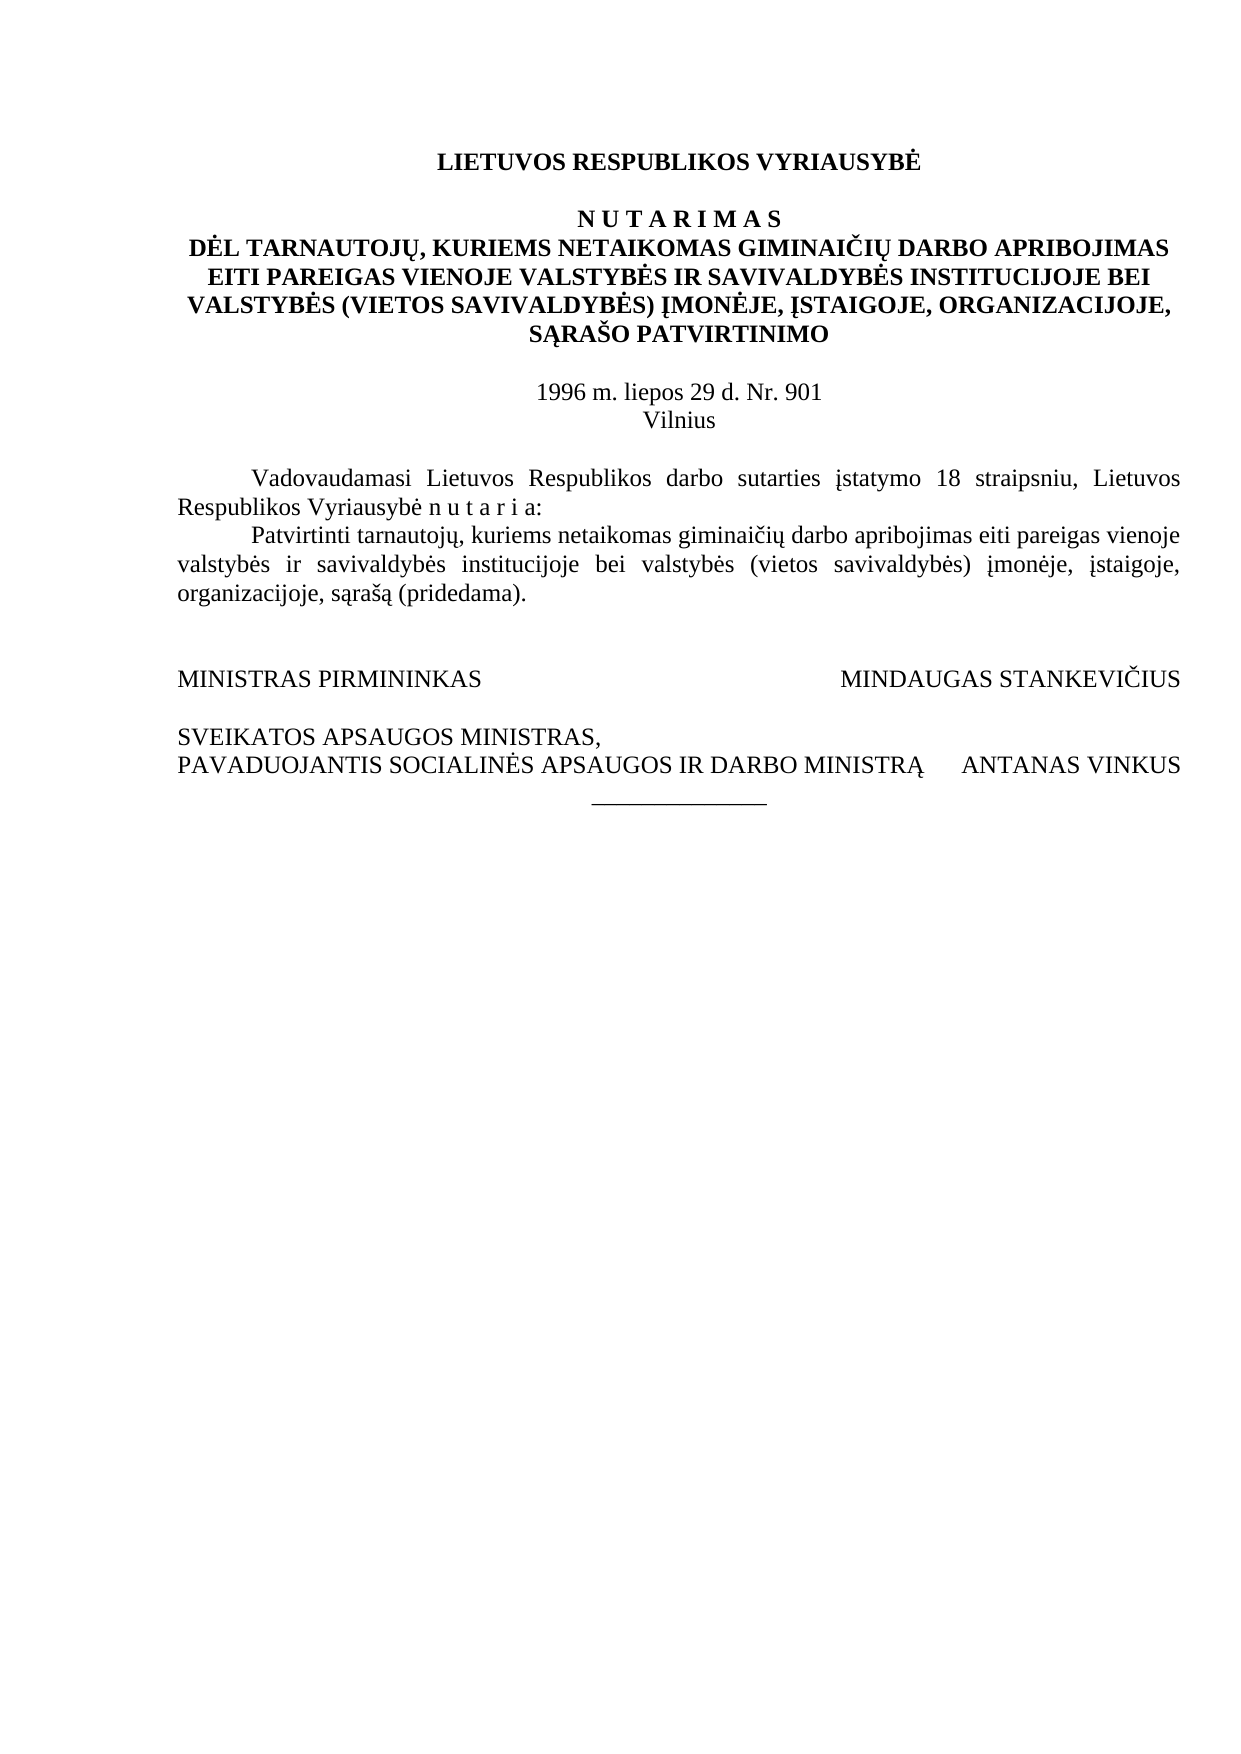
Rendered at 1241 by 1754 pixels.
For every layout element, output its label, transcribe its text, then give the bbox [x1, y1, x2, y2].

text ______________ [177, 779, 1181, 808]
text Patvirtinti tarnautojų, kuriems netaikomas giminaičių darbo apribojimas eiti pareigas vienoje valstybės ir savivaldybės institucijoje bei valstybės (vietos savivaldybės) įmonėje, įstaigoje, organizacijoje, sąrašą (pridedama). [177, 521, 1181, 607]
text LIETUVOS RESPUBLIKOS VYRIAUSYBĖ [177, 147, 1181, 176]
text DĖL TARNAUTOJŲ, KURIEMS NETAIKOMAS GIMINAIČIŲ DARBO APRIBOJIMAS EITI PAREIGAS VIENOJE VALSTYBĖS IR SAVIVALDYBĖS INSTITUCIJOJE BEI VALSTYBĖS (VIETOS SAVIVALDYBĖS) ĮMONĖJE, ĮSTAIGOJE, ORGANIZACIJOJE, SĄRAŠO PATVIRTINIMO [177, 233, 1181, 348]
text Vadovaudamasi Lietuvos Respublikos darbo sutarties įstatymo 18 straipsniu, Lietuvos Respublikos Vyriausybė nutaria: [177, 463, 1181, 521]
text 1996 m. liepos 29 d. Nr. 901 [177, 377, 1181, 406]
text MINISTRAS PIRMININKAS MINDAUGAS STANKEVIČIUS [177, 664, 1181, 693]
text PAVADUOJANTIS SOCIALINĖS APSAUGOS IR DARBO MINISTRĄ ANTANAS VINKUS [177, 751, 1181, 779]
text N U T A R I M A S [177, 204, 1181, 233]
text SVEIKATOS APSAUGOS MINISTRAS, [177, 722, 1181, 751]
text Vilnius [177, 406, 1181, 434]
